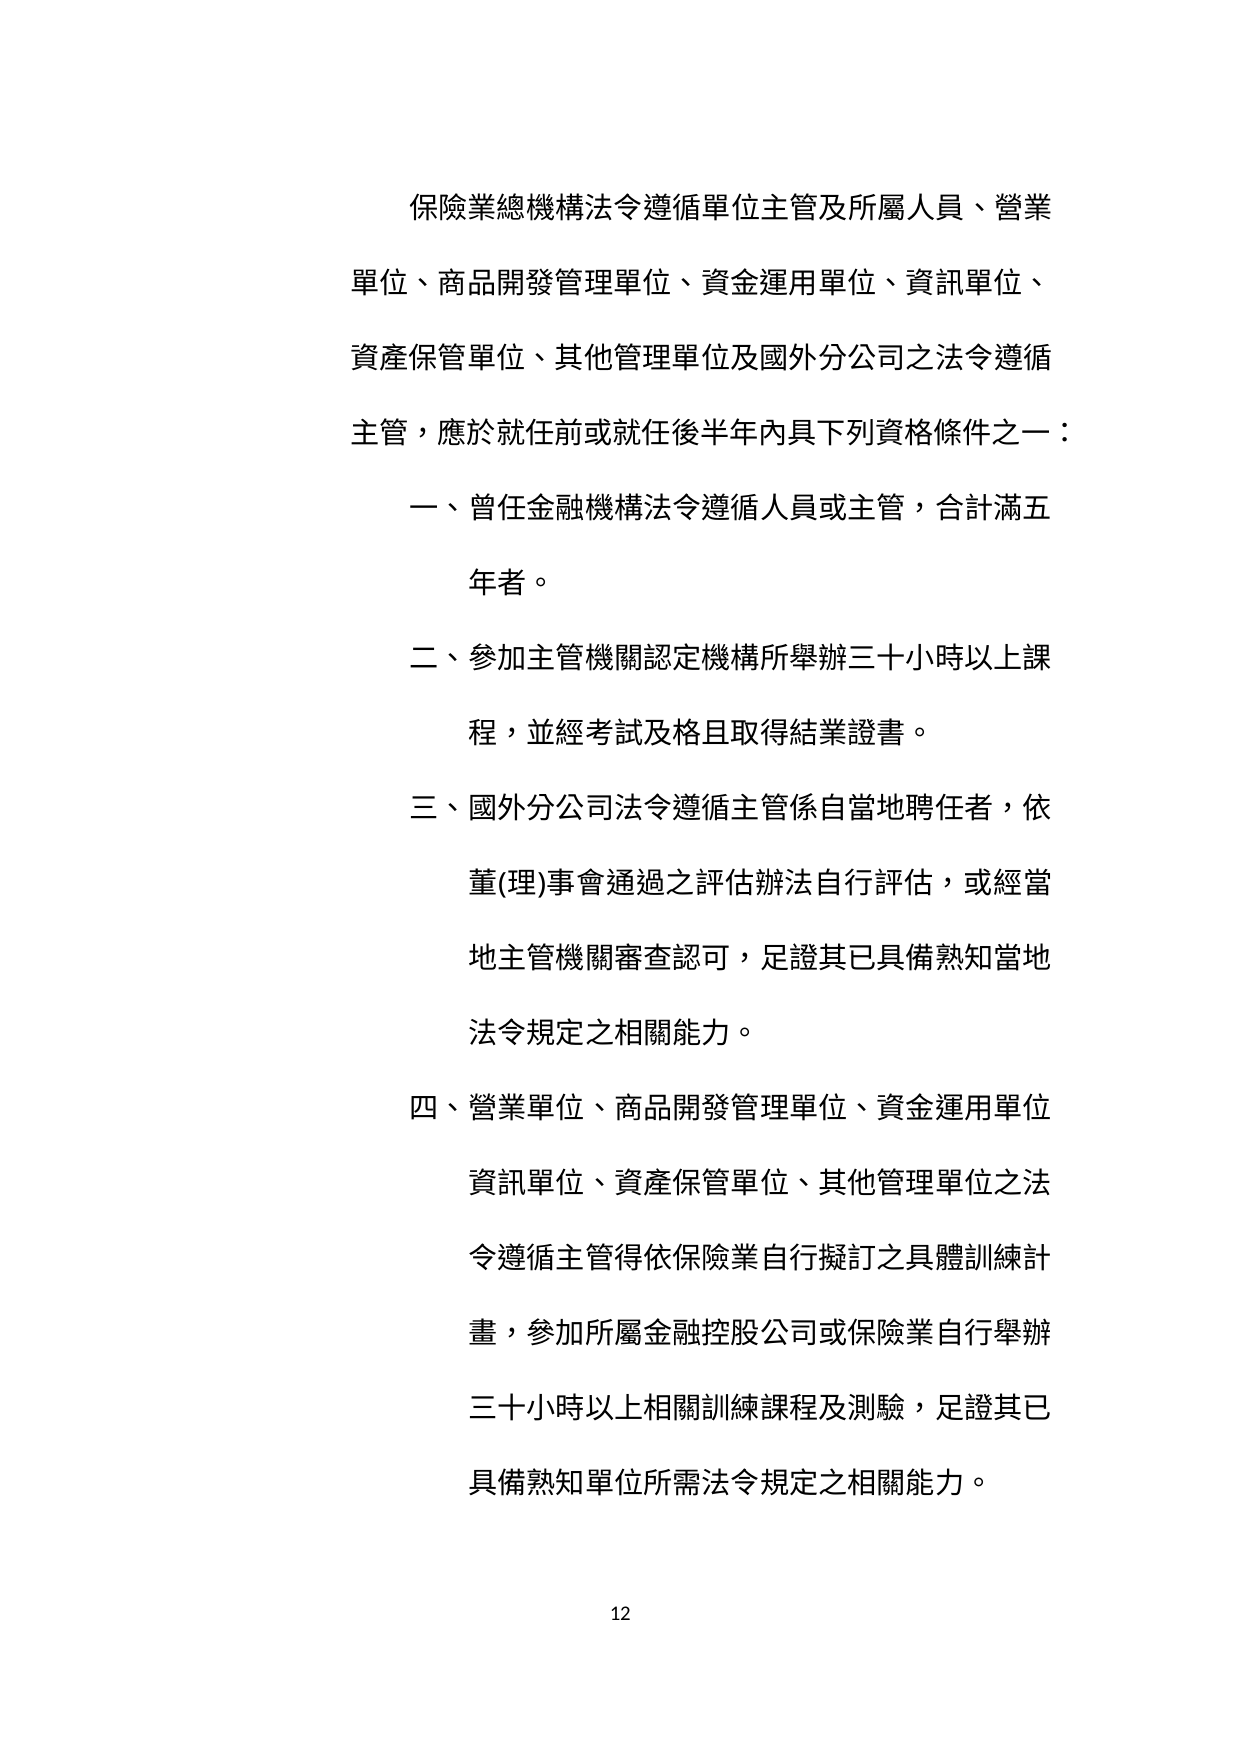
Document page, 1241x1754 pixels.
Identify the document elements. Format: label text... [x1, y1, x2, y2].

text 保險業總機構法令遵循單位主管及所屬人員、營業單位、商品開發管理單位、資金運用單位、資訊單位、資產保管單位、其他管理單位及國外分公司之法令遵循主管，應於就任前或就任後半年內具下列資格條件之一： [350, 162, 1053, 462]
list 參加主管機關認定機構所舉辦三十小時以上課程，並經考試及格且取得結業證書。 [409, 612, 1053, 762]
list 營業單位、商品開發管理單位、資金運用單位、資訊單位、資產保管單位、其他管理單位之法令遵循主管得依保險業自行擬訂之具體訓練計畫，參加所屬金融控股公司或保險業自行舉辦三十小時以上相關訓練課程及測驗，足證其已具備熟知單位所需法令規定之相關能力。 [409, 1062, 1053, 1512]
list 國外分公司法令遵循主管係自當地聘任者，依董(理)事會通過之評估辦法自行評估，或經當地主管機關審查認可，足證其已具備熟知當地法令規定之相關能力。 [409, 762, 1053, 1062]
list 曾任金融機構法令遵循人員或主管，合計滿五年者。 [409, 462, 1053, 612]
